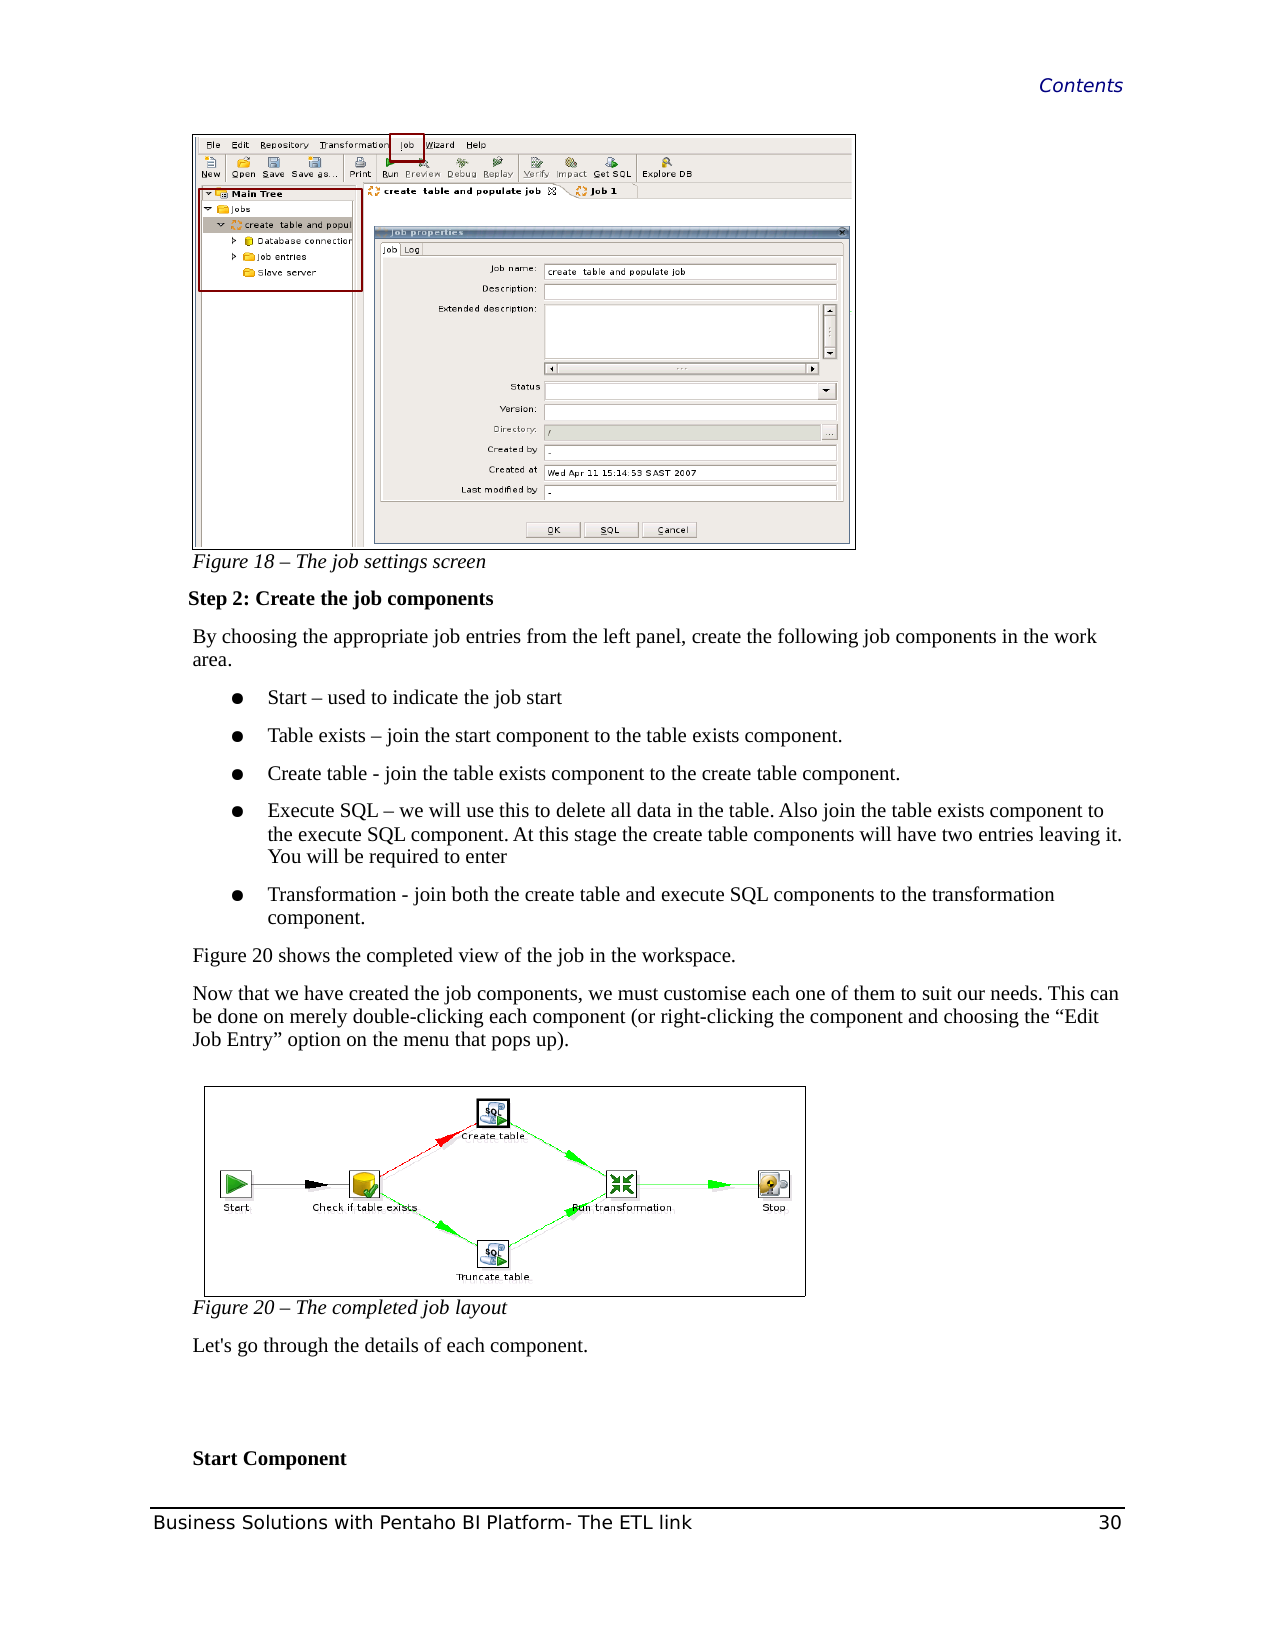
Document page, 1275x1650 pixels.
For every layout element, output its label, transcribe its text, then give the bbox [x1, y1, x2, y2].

picture [206, 1089, 803, 1293]
list Table exists – join the start component to the table exists component. [230, 724, 1125, 747]
text By choosing the appropriate job entries from the left panel, create the following job components in the work area. [192, 625, 1125, 671]
list Start – used to indicate the job start [230, 686, 1125, 709]
text Figure 20 – The completed job layout [192, 1066, 1125, 1319]
list Execute SQL – we will use this to delete all data in the table. Also join the table exists component to the execute SQL component. At this stage the create table components will have two entries leaving it. You will be required to enter [230, 799, 1125, 868]
text Now that we have created the job components, we must customise each one of them to suit our needs. This can be done on merely double-clicking each component (or right-clicking the component and choosing the “Edit Job Entry” option on the menu that pops up). [192, 982, 1125, 1051]
text Figure 18 – The job settings screen [192, 134, 1125, 572]
picture [195, 137, 852, 547]
list Transformation - join both the create table and execute SQL components to the transformation component. [230, 883, 1125, 929]
picture [391, 137, 423, 160]
text Step 2: Create the job components [188, 587, 1125, 610]
text Start Component [192, 1447, 1125, 1470]
text Let's go through the details of each component. [192, 1334, 1125, 1357]
list Create table - join the table exists component to the create table component. [230, 762, 1125, 784]
text Figure 20 shows the completed view of the job in the workspace. [192, 944, 1125, 967]
